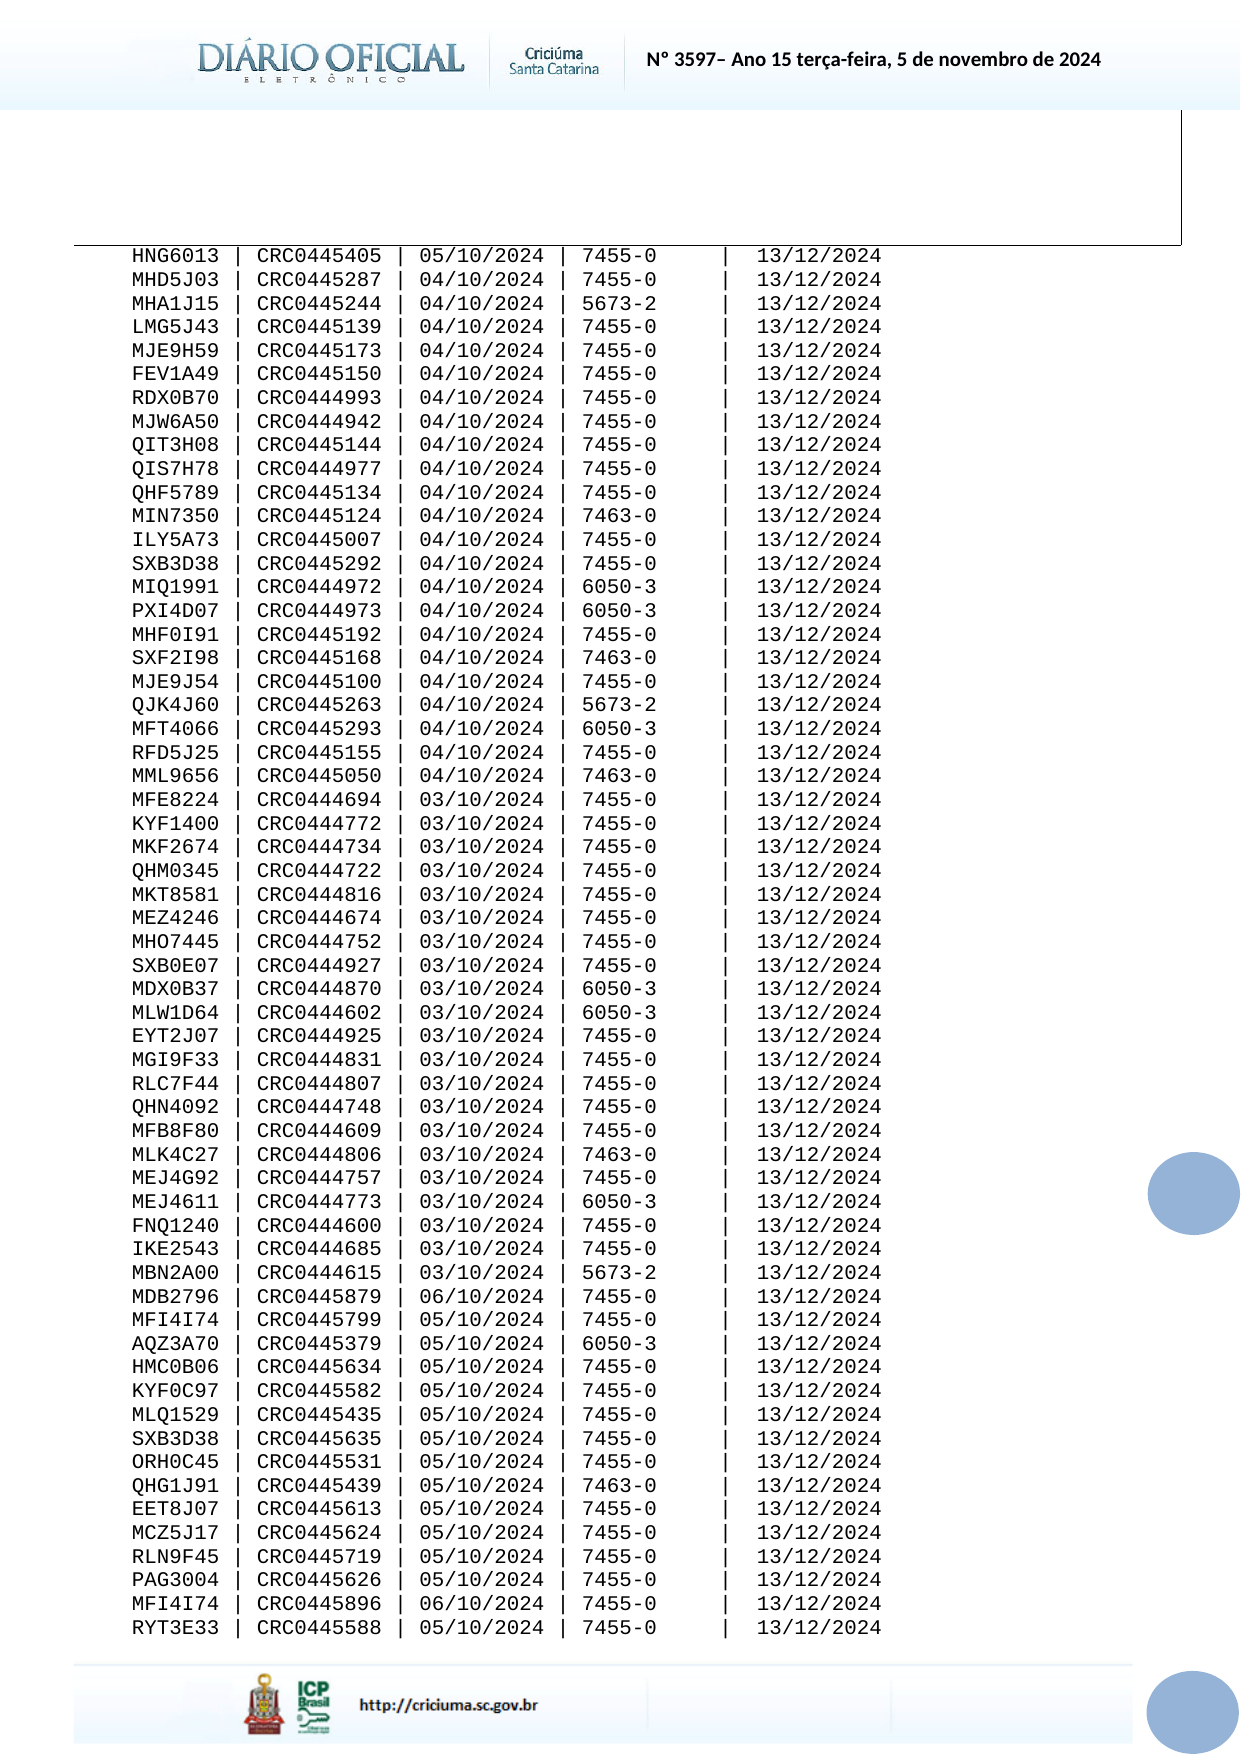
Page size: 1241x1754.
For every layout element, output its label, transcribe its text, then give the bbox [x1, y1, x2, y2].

text MGI9F33 | CRC0444831 | 03/10/2024 | 7455-0 | 13/12/2024 [44, 1049, 1181, 1073]
text QIS7H78 | CRC0444977 | 04/10/2024 | 7455-0 | 13/12/2024 [44, 458, 1181, 482]
text MHO7445 | CRC0444752 | 03/10/2024 | 7455-0 | 13/12/2024 [44, 931, 1181, 954]
text MHA1J15 | CRC0445244 | 04/10/2024 | 5673-2 | 13/12/2024 [44, 292, 1181, 316]
text QHM0345 | CRC0444722 | 03/10/2024 | 7455-0 | 13/12/2024 [44, 860, 1181, 884]
text QIT3H08 | CRC0445144 | 04/10/2024 | 7455-0 | 13/12/2024 [44, 434, 1181, 458]
text MJW6A50 | CRC0444942 | 04/10/2024 | 7455-0 | 13/12/2024 [44, 411, 1181, 434]
text SXB3D38 | CRC0445292 | 04/10/2024 | 7455-0 | 13/12/2024 [44, 553, 1181, 576]
text MLQ1529 | CRC0445435 | 05/10/2024 | 7455-0 | 13/12/2024 [44, 1404, 1181, 1427]
text MHF0I91 | CRC0445192 | 04/10/2024 | 7455-0 | 13/12/2024 [44, 623, 1181, 647]
text MEZ4246 | CRC0444674 | 03/10/2024 | 7455-0 | 13/12/2024 [44, 907, 1181, 931]
text FNQ1240 | CRC0444600 | 03/10/2024 | 7455-0 | 13/12/2024 [44, 1215, 1181, 1238]
text RDX0B70 | CRC0444993 | 04/10/2024 | 7455-0 | 13/12/2024 [44, 387, 1181, 411]
text HMC0B06 | CRC0445634 | 05/10/2024 | 7455-0 | 13/12/2024 [44, 1357, 1181, 1380]
text RFD5J25 | CRC0445155 | 04/10/2024 | 7455-0 | 13/12/2024 [44, 742, 1181, 765]
text SXB3D38 | CRC0445635 | 05/10/2024 | 7455-0 | 13/12/2024 [44, 1427, 1181, 1451]
text RYT3E33 | CRC0445588 | 05/10/2024 | 7455-0 | 13/12/2024 [44, 1617, 1181, 1640]
text MEJ4611 | CRC0444773 | 03/10/2024 | 6050-3 | 13/12/2024 [44, 1191, 1153, 1215]
text FEV1A49 | CRC0445150 | 04/10/2024 | 7455-0 | 13/12/2024 [44, 363, 1181, 387]
text MBN2A00 | CRC0444615 | 03/10/2024 | 5673-2 | 13/12/2024 [44, 1262, 1181, 1286]
text HNG6013 | CRC0445405 | 05/10/2024 | 7455-0 | 13/12/2024 [44, 245, 1181, 269]
text MFI4I74 | CRC0445799 | 05/10/2024 | 7455-0 | 13/12/2024 [44, 1309, 1181, 1333]
text LMG5J43 | CRC0445139 | 04/10/2024 | 7455-0 | 13/12/2024 [44, 316, 1181, 340]
text MML9656 | CRC0445050 | 04/10/2024 | 7463-0 | 13/12/2024 [44, 765, 1181, 789]
text KYF0C97 | CRC0445582 | 05/10/2024 | 7455-0 | 13/12/2024 [44, 1380, 1181, 1404]
text QHN4092 | CRC0444748 | 03/10/2024 | 7455-0 | 13/12/2024 [44, 1096, 1181, 1120]
text MHD5J03 | CRC0445287 | 04/10/2024 | 7455-0 | 13/12/2024 [44, 269, 1181, 292]
text MDB2796 | CRC0445879 | 06/10/2024 | 7455-0 | 13/12/2024 [44, 1286, 1181, 1309]
text MIQ1991 | CRC0444972 | 04/10/2024 | 6050-3 | 13/12/2024 [44, 576, 1181, 600]
text MDX0B37 | CRC0444870 | 03/10/2024 | 6050-3 | 13/12/2024 [44, 978, 1181, 1002]
text MLW1D64 | CRC0444602 | 03/10/2024 | 6050-3 | 13/12/2024 [44, 1002, 1181, 1026]
text ORH0C45 | CRC0445531 | 05/10/2024 | 7455-0 | 13/12/2024 [44, 1451, 1181, 1475]
text ILY5A73 | CRC0445007 | 04/10/2024 | 7455-0 | 13/12/2024 [44, 529, 1181, 553]
text MJE9H59 | CRC0445173 | 04/10/2024 | 7455-0 | 13/12/2024 [44, 340, 1181, 363]
text QHG1J91 | CRC0445439 | 05/10/2024 | 7463-0 | 13/12/2024 [44, 1475, 1181, 1498]
text RLN9F45 | CRC0445719 | 05/10/2024 | 7455-0 | 13/12/2024 [44, 1546, 1181, 1569]
text QHF5789 | CRC0445134 | 04/10/2024 | 7455-0 | 13/12/2024 [44, 482, 1181, 505]
text IKE2543 | CRC0444685 | 03/10/2024 | 7455-0 | 13/12/2024 [44, 1238, 1181, 1262]
text MKF2674 | CRC0444734 | 03/10/2024 | 7455-0 | 13/12/2024 [44, 836, 1181, 860]
text MFI4I74 | CRC0445896 | 06/10/2024 | 7455-0 | 13/12/2024 [44, 1593, 1181, 1617]
text MCZ5J17 | CRC0445624 | 05/10/2024 | 7455-0 | 13/12/2024 [44, 1522, 1181, 1546]
text PXI4D07 | CRC0444973 | 04/10/2024 | 6050-3 | 13/12/2024 [44, 600, 1181, 623]
text MJE9J54 | CRC0445100 | 04/10/2024 | 7455-0 | 13/12/2024 [44, 671, 1181, 694]
text EYT2J07 | CRC0444925 | 03/10/2024 | 7455-0 | 13/12/2024 [44, 1026, 1181, 1049]
text MIN7350 | CRC0445124 | 04/10/2024 | 7463-0 | 13/12/2024 [44, 505, 1181, 529]
text MKT8581 | CRC0444816 | 03/10/2024 | 7455-0 | 13/12/2024 [44, 884, 1181, 907]
text SXF2I98 | CRC0445168 | 04/10/2024 | 7463-0 | 13/12/2024 [44, 647, 1181, 671]
text MFB8F80 | CRC0444609 | 03/10/2024 | 7455-0 | 13/12/2024 [44, 1120, 1181, 1144]
text MFT4066 | CRC0445293 | 04/10/2024 | 6050-3 | 13/12/2024 [44, 718, 1181, 742]
text QJK4J60 | CRC0445263 | 04/10/2024 | 5673-2 | 13/12/2024 [44, 694, 1181, 718]
text EET8J07 | CRC0445613 | 05/10/2024 | 7455-0 | 13/12/2024 [44, 1498, 1181, 1522]
text AQZ3A70 | CRC0445379 | 05/10/2024 | 6050-3 | 13/12/2024 [44, 1333, 1181, 1357]
text MLK4C27 | CRC0444806 | 03/10/2024 | 7463-0 | 13/12/2024 [44, 1144, 1181, 1167]
text KYF1400 | CRC0444772 | 03/10/2024 | 7455-0 | 13/12/2024 [44, 813, 1181, 836]
text RLC7F44 | CRC0444807 | 03/10/2024 | 7455-0 | 13/12/2024 [44, 1073, 1181, 1096]
text PAG3004 | CRC0445626 | 05/10/2024 | 7455-0 | 13/12/2024 [44, 1569, 1181, 1593]
text MFE8224 | CRC0444694 | 03/10/2024 | 7455-0 | 13/12/2024 [44, 789, 1181, 813]
text MEJ4G92 | CRC0444757 | 03/10/2024 | 7455-0 | 13/12/2024 [44, 1167, 1157, 1191]
text SXB0E07 | CRC0444927 | 03/10/2024 | 7455-0 | 13/12/2024 [44, 954, 1181, 978]
